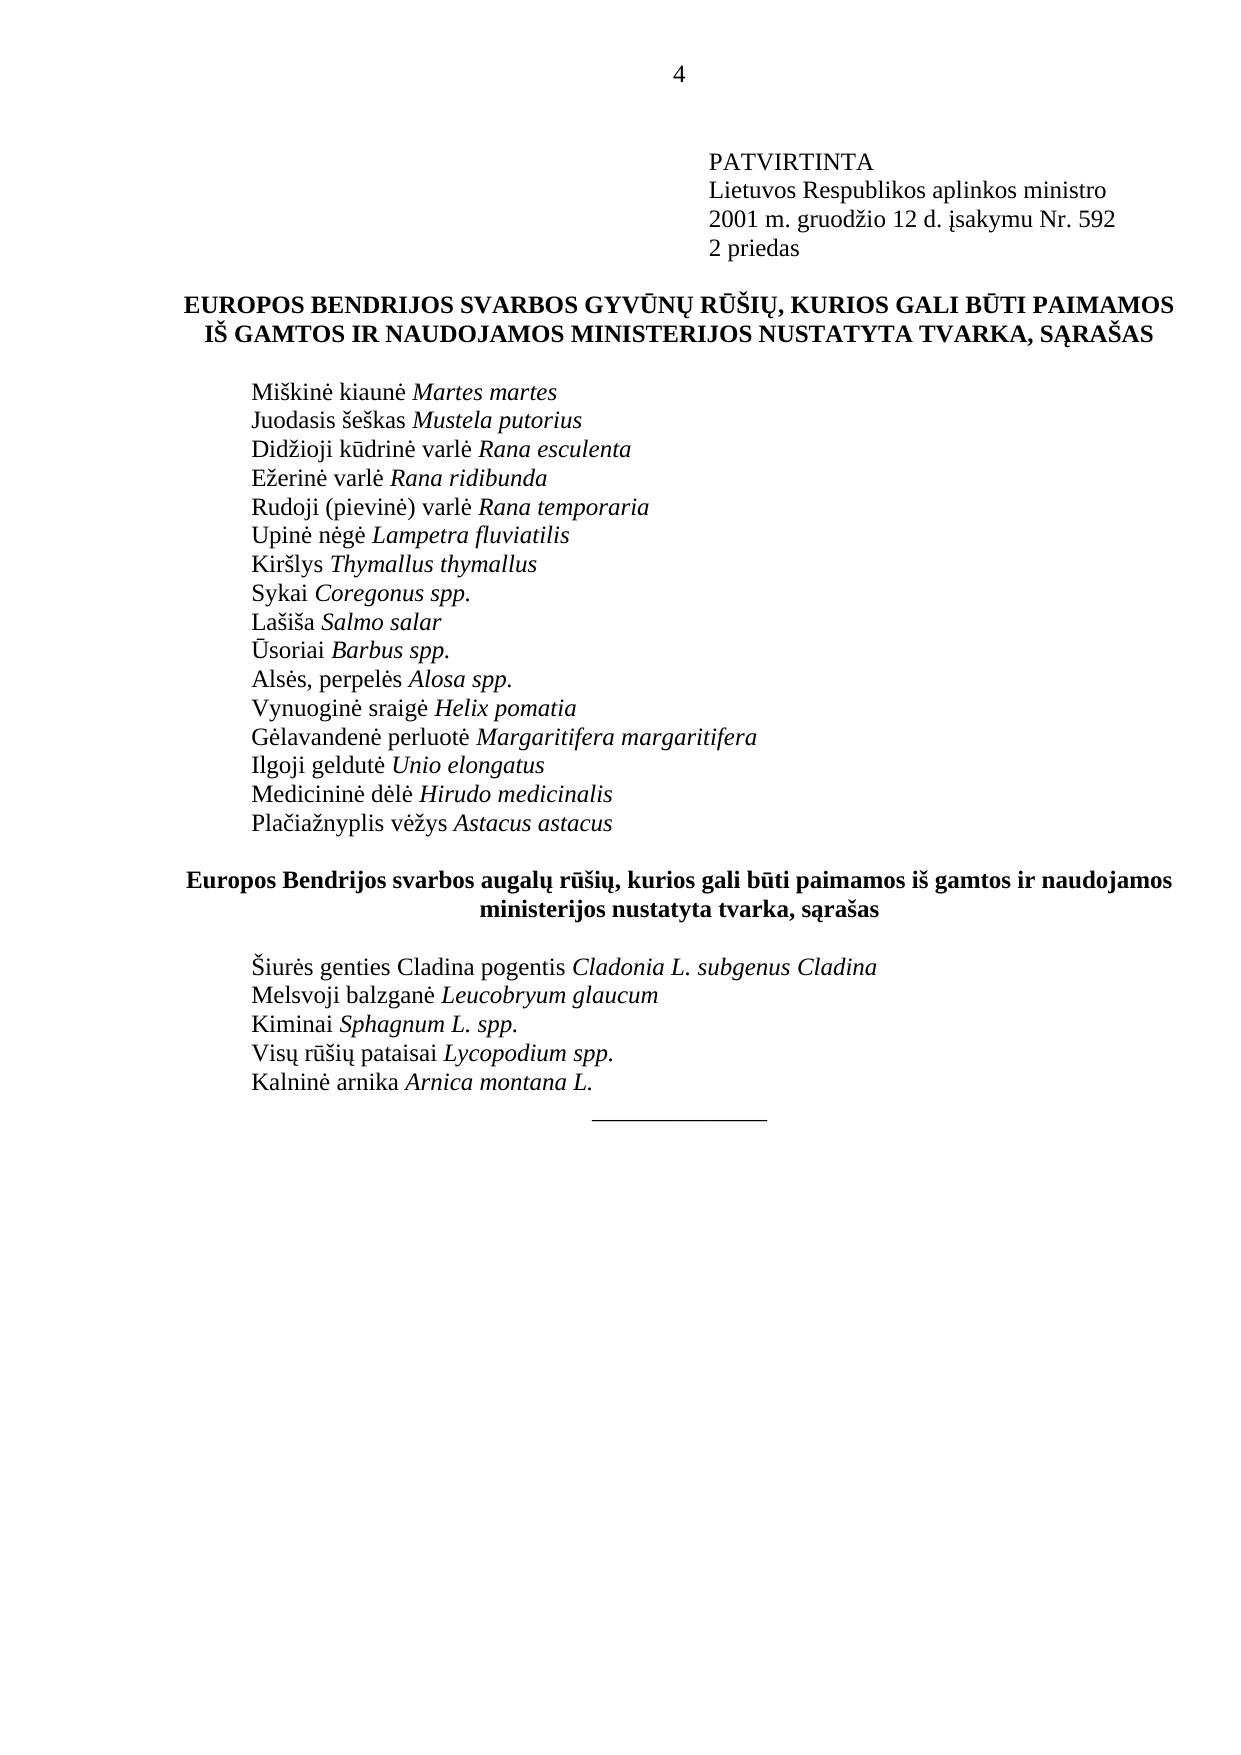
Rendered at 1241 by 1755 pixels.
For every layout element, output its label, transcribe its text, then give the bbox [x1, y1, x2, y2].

text 2 priedas [177, 233, 1181, 262]
text Ežerinė varlė Rana ridibunda [177, 463, 1181, 492]
text Upinė nėgė Lampetra fluviatilis [177, 521, 1181, 549]
text PATVIRTINTA [177, 147, 1181, 176]
text Lašiša Salmo salar [177, 607, 1181, 636]
text Melsvoji balzganė Leucobryum glaucum [177, 981, 1181, 1009]
text Gėlavandenė perluotė Margaritifera margaritifera [177, 722, 1181, 751]
text Medicininė dėlė Hirudo medicinalis [177, 779, 1181, 808]
text Ūsoriai Barbus spp. [177, 636, 1181, 664]
text Didžioji kūdrinė varlė Rana esculenta [177, 434, 1181, 463]
text 2001 m. gruodžio 12 d. įsakymu Nr. 592 [177, 204, 1181, 233]
text Šiurės genties Cladina pogentis Cladonia L. subgenus Cladina [177, 952, 1181, 981]
text Europos Bendrijos svarbos gyvūnų rūšių, kurios gali būti paimamos iš gamtos ir naudojamos ministerijos nustatyta tvarka, sąrašas [177, 291, 1181, 348]
text Plačiažnyplis vėžys Astacus astacus [177, 808, 1181, 837]
text ______________ [177, 1096, 1181, 1124]
text Kiršlys Thymallus thymallus [177, 549, 1181, 578]
text Alsės, perpelės Alosa spp. [177, 664, 1181, 693]
text Ilgoji geldutė Unio elongatus [177, 751, 1181, 779]
text Rudoji (pievinė) varlė Rana temporaria [177, 492, 1181, 521]
text Lietuvos Respublikos aplinkos ministro [177, 176, 1181, 204]
text Visų rūšių pataisai Lycopodium spp. [177, 1038, 1181, 1067]
text Kiminai Sphagnum L. spp. [177, 1009, 1181, 1038]
text Juodasis šeškas Mustela putorius [177, 406, 1181, 434]
text Sykai Coregonus spp. [177, 578, 1181, 607]
text Kalninė arnika Arnica montana L. [177, 1067, 1181, 1096]
text Miškinė kiaunė Martes martes [177, 377, 1181, 406]
text Vynuoginė sraigė Helix pomatia [177, 693, 1181, 722]
text Europos Bendrijos svarbos augalų rūšių, kurios gali būti paimamos iš gamtos ir naudojamos ministerijos nustatyta tvarka, sąrašas [177, 866, 1181, 923]
